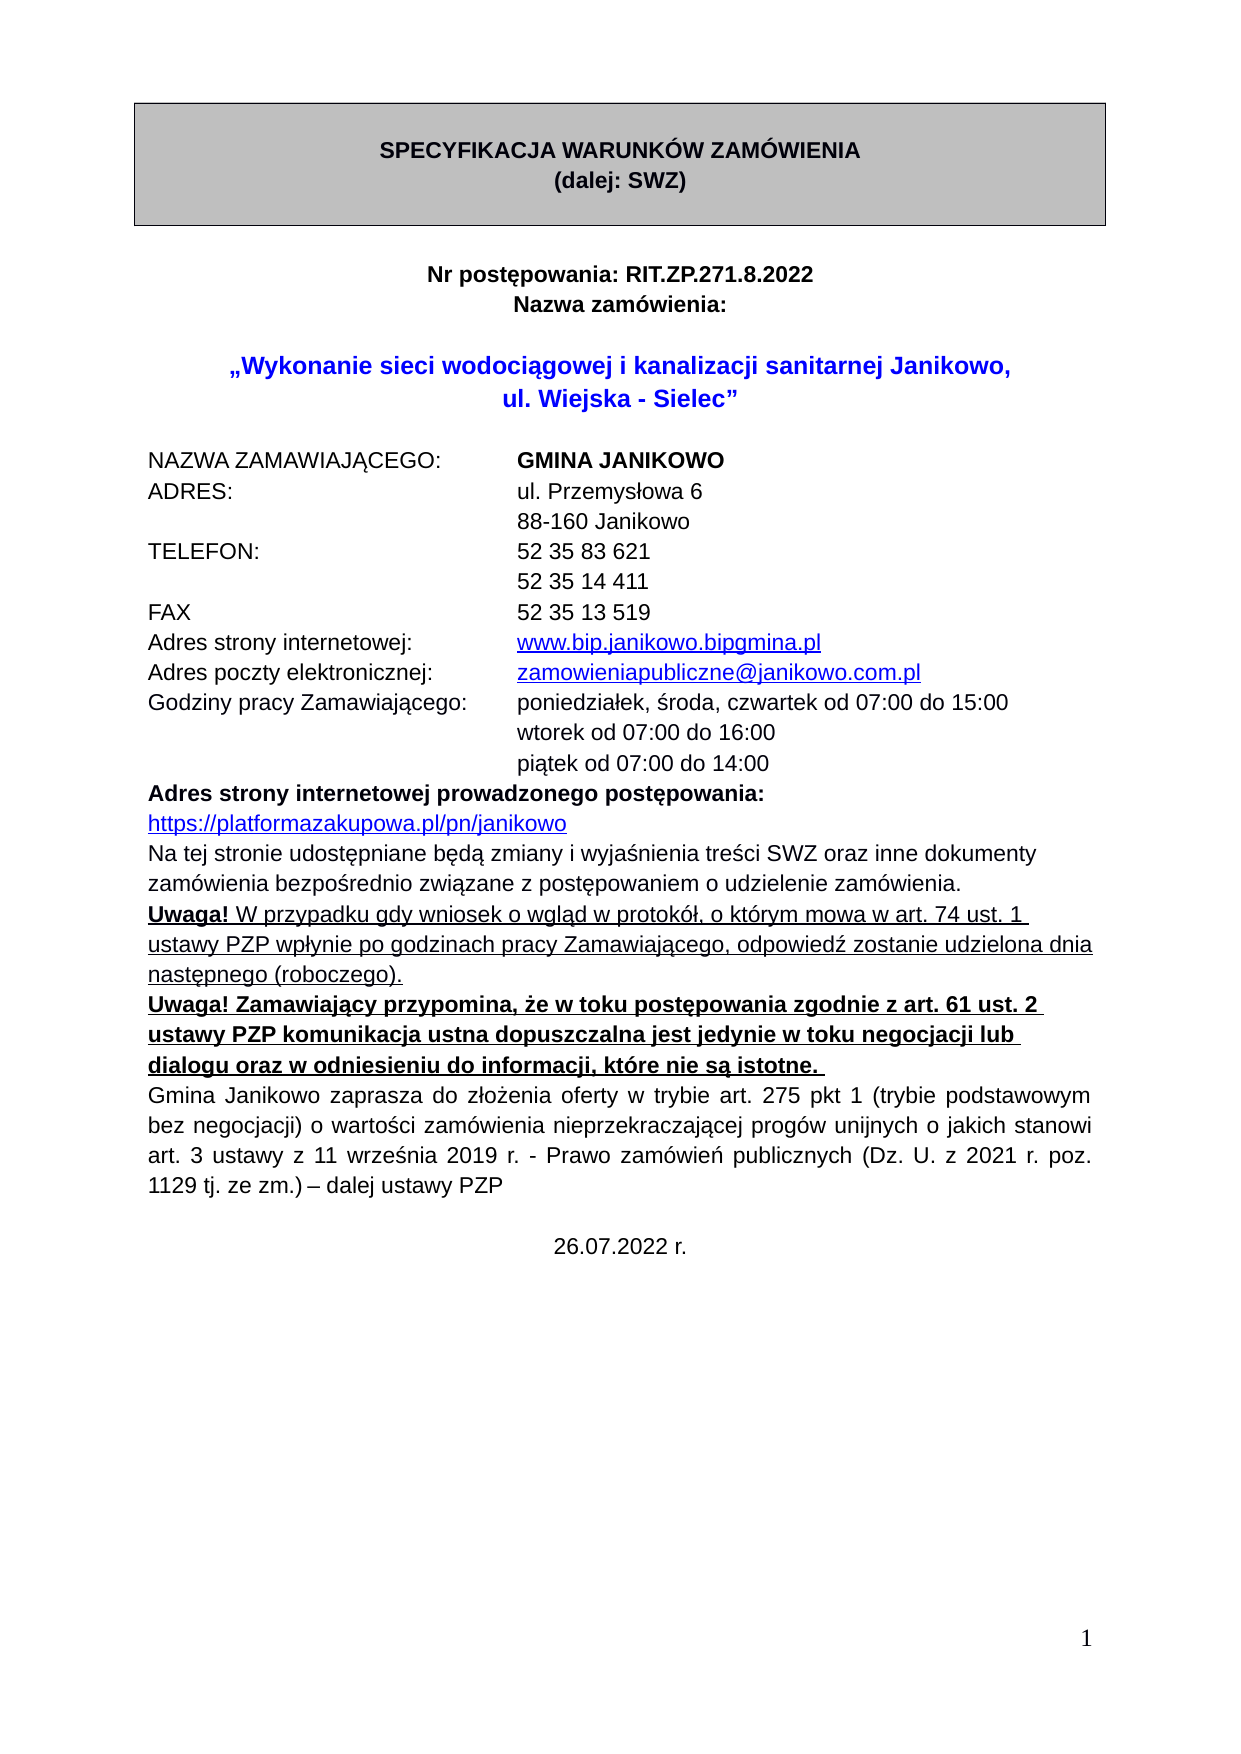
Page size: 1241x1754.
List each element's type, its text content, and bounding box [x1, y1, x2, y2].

text Na tej stronie udostępniane będą zmiany i wyjaśnienia treści SWZ oraz inne dokumenty zamówienia bezpośrednio związane z postępowaniem o udzielenie zamówienia. [148, 840, 1093, 897]
text SPECYFIKACJA WARUNKÓW ZAMÓWIENIA [135, 136, 1105, 163]
text NAZWA ZAMAWIAJĄCEGO: GMINA JANIKOWO [148, 447, 1093, 474]
text (dalej: SWZ) [135, 166, 1105, 193]
text ul. Wiejska - Sielec” [148, 384, 1093, 413]
text Adres strony internetowej prowadzonego postępowania: https://platformazakupowa.pl/pn/janikowo [148, 780, 1093, 836]
text 52 35 14 411 [148, 568, 1093, 594]
text FAX 52 35 13 519 [148, 598, 1093, 625]
text Uwaga! Zamawiający przypomina, że w toku postępowania zgodnie z art. 61 ust. 2 ustawy PZP komunikacja ustna dopuszczalna jest jedynie w toku negocjacji lub dialogu oraz w odniesieniu do informacji, które nie są istotne. [148, 991, 1093, 1078]
text ADRES: ul. Przemysłowa 6 [148, 478, 1093, 504]
text Nazwa zamówienia: [148, 291, 1093, 317]
text Adres poczty elektronicznej: zamowieniapubliczne@janikowo.com.pl [148, 659, 1093, 685]
text następnego (roboczego). [148, 955, 1093, 987]
text piątek od 07:00 do 14:00 [148, 749, 1093, 776]
text Adres strony internetowej: www.bip.janikowo.bipgmina.pl [148, 629, 1093, 655]
text Godziny pracy Zamawiającego: poniedziałek, środa, czwartek od 07:00 do 15:00 [148, 689, 1093, 715]
text Gmina Janikowo zaprasza do złożenia oferty w trybie art. 275 pkt 1 (trybie podstawowym bez negocjacji) o wartości zamówienia nieprzekraczającej progów unijnych o jakich stanowi art. 3 ustawy z 11 września 2019 r. - Prawo zamówień publicznych (Dz. U. z 2021 r. poz. 1129 tj. ze zm.) – dalej ustawy PZP [148, 1082, 1093, 1199]
text wtorek od 07:00 do 16:00 [148, 719, 1093, 746]
text 26.07.2022 r. [148, 1233, 1093, 1259]
text Uwaga! W przypadku gdy wniosek o wgląd w protokół, o którym mowa w art. 74 ust. 1 ustawy PZP wpłynie po godzinach pracy Zamawiającego, odpowiedź zostanie udzielona dnia [148, 901, 1093, 954]
text „Wykonanie sieci wodociągowej i kanalizacji sanitarnej Janikowo, [148, 351, 1093, 380]
text Nr postępowania: RIT.ZP.271.8.2022 [148, 261, 1093, 287]
text 88-160 Janikowo [148, 508, 1093, 534]
text TELEFON: 52 35 83 621 [148, 538, 1093, 564]
